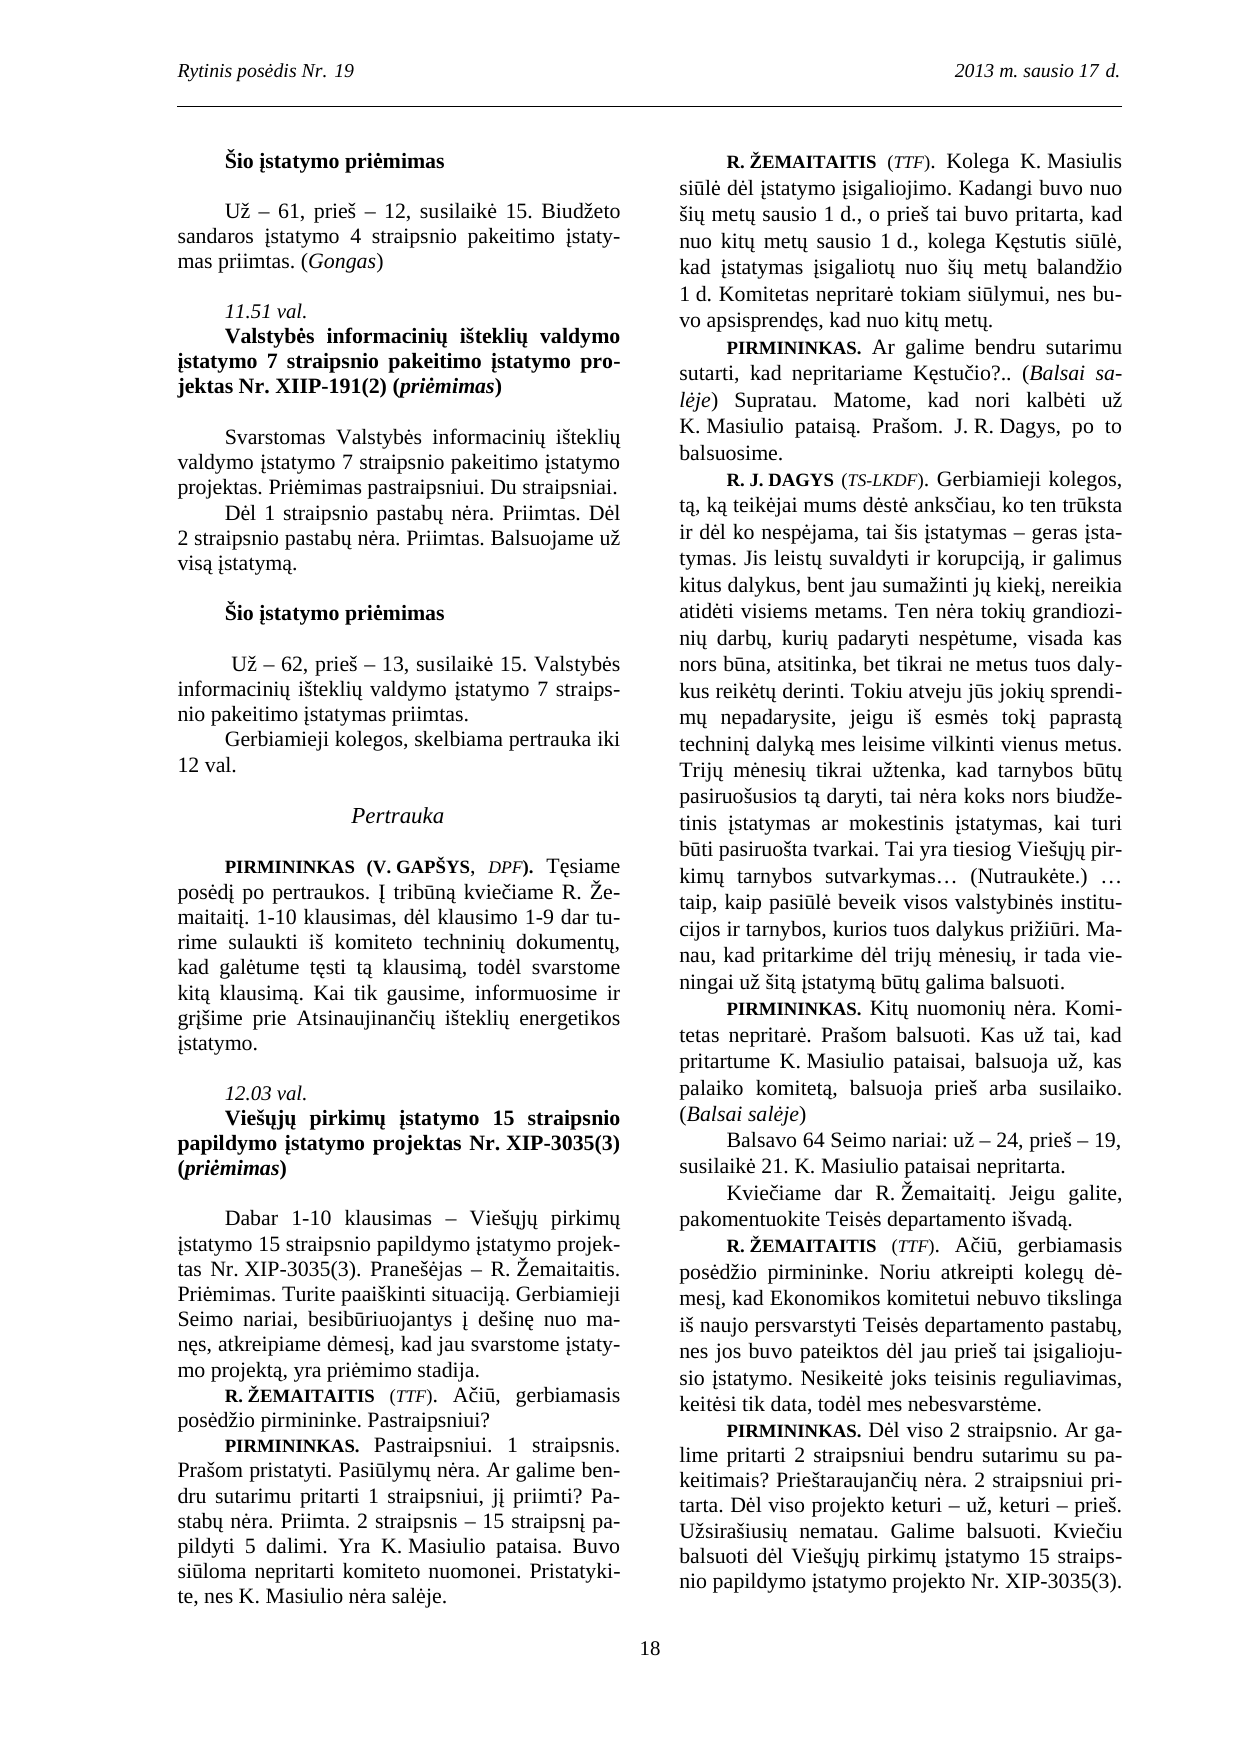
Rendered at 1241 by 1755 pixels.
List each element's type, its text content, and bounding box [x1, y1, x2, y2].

text Vals­ty­bės in­for­ma­ci­nių iš­tek­lių val­dy­mo įsta­ty­mo 7 straips­nio pa­kei­ti­mo įsta­ty­mo pro­jek­tas Nr. XIIP-191(2) (pri­ėmi­mas) [177, 323, 620, 399]
text Už – 61, prieš – 12, su­si­lai­kė 15. Biu­dže­to san­da­ros įsta­ty­mo 4 straips­nio pa­kei­ti­mo įsta­ty­mas pri­im­tas. (Gon­gas) [177, 198, 620, 274]
text PIRMININKAS. Ar ga­li­me ben­dru su­ta­ri­mu su­tar­ti, kad ne­pri­ta­ria­me Kęs­tu­čio?.. (Bal­sai sa­lėje) Su­pra­tau. Ma­to­me, kad no­ri kal­bė­ti už K. Ma­siu­lio pa­tai­są. Pra­šom. J. R. Da­gys, po to bal­suo­si­me. [679, 333, 1122, 465]
text Bal­sa­vo 64 Sei­mo na­riai: už – 24, prieš – 19, su­si­lai­kė 21. K. Ma­siu­lio pa­tai­sai ne­pri­tar­ta. [679, 1127, 1122, 1179]
text PIRMININKAS. Ki­tų nuo­mo­nių nė­ra. Ko­mi­te­tas ne­pri­ta­rė. Pra­šom bal­suo­ti. Kas už tai, kad pri­tar­tu­me K. Ma­siu­lio pa­tai­sai, bal­suo­ja už, kas pa­lai­ko ko­mi­te­tą, bal­suo­ja prieš ar­ba su­si­lai­ko. (Bal­sai sa­lė­je) [679, 994, 1122, 1127]
text Šio įsta­ty­mo pri­ėmi­mas [177, 600, 620, 626]
text Ger­bia­mie­ji ko­le­gos, skel­bia­ma per­trau­ka iki 12 val. [177, 726, 620, 777]
text Šio įsta­ty­mo pri­ėmi­mas [177, 148, 620, 173]
text 11.51 val. [224, 299, 620, 323]
text Svars­to­mas Vals­ty­bės in­for­ma­ci­nių iš­tek­lių val­dy­mo įsta­ty­mo 7 straips­nio pa­kei­ti­mo įsta­ty­mo pro­jek­tas. Pri­ėmi­mas pa­straips­niui. Du straips­niai. [177, 424, 620, 499]
text Per­trau­ka [177, 802, 620, 828]
text Už – 62, prieš – 13, su­si­lai­kė 15. Vals­ty­bės in­for­ma­ci­nių iš­tek­lių val­dy­mo įsta­ty­mo 7 straips­nio pa­kei­ti­mo įsta­ty­mas pri­im­tas. [177, 651, 620, 726]
text Vie­šų­jų pir­ki­mų įsta­ty­mo 15 straips­nio pa­pil­dy­mo įsta­ty­mo pro­jek­tas Nr. XIP-3035(3) (pri­ėmi­mas) [177, 1104, 620, 1180]
text 12.03 val. [224, 1080, 620, 1104]
text Da­bar 1-10 klau­si­mas – Vie­šų­jų pir­ki­mų įsta­ty­mo 15 straips­nio pa­pil­dy­mo įsta­ty­mo pro­jek­tas Nr. XIP-3035(3). Pra­ne­šė­jas – R. Že­mai­tai­tis. Pri­ėmi­mas. Tu­ri­te pa­aiš­kin­ti si­tu­a­ci­ją. Ger­bia­mie­ji Sei­mo na­riai, be­si­bū­riuo­jan­tys į de­ši­nę nuo ma­nęs, at­krei­pia­me dė­me­sį, kad jau svars­to­me įsta­ty­mo pro­jek­tą, yra pri­ėmi­mo sta­di­ja. [177, 1205, 620, 1382]
text R. ŽEMAITAITIS (TTF). Ačiū, ger­bia­ma­sis po­sė­džio pir­mi­nin­ke. No­riu at­kreip­ti ko­le­gų dė­me­sį, kad Eko­no­mi­kos ko­mi­te­tui ne­bu­vo tiks­lin­ga iš nau­jo per­svars­ty­ti Tei­sės de­par­ta­men­to pa­sta­bų, nes jos bu­vo pa­teik­tos dėl jau prieš tai įsi­ga­lio­ju­sio įsta­ty­mo. Ne­si­kei­tė joks tei­si­nis re­gu­lia­vi­mas, kei­tė­si tik da­ta, to­dėl mes ne­be­svars­tė­me. [679, 1232, 1122, 1417]
text Kvie­čia­me dar R. Že­mai­tai­tį. Jei­gu ga­li­te, pa­ko­men­tuo­ki­te Tei­sės de­par­ta­men­to iš­va­dą. [679, 1179, 1122, 1232]
text R. ŽEMAITAITIS (TTF). Ačiū, ger­bia­ma­sis po­sė­džio pir­mi­nin­ke. Pa­straips­niui? [177, 1382, 620, 1432]
text R. J. DAGYS (TS-LKDF). Ger­bia­mie­ji ko­le­gos, tą, ką tei­kė­jai mums dės­tė anks­čiau, ko ten trūks­ta ir dėl ko ne­spė­ja­ma, tai šis įsta­ty­mas – ge­ras įsta­ty­mas. Jis leis­tų su­val­dy­ti ir ko­rup­ci­ją, ir ga­li­mus ki­tus da­ly­kus, bent jau su­ma­žin­ti jų kie­kį, ne­rei­kia ati­dė­ti vi­siems me­tams. Ten nė­ra to­kių gran­dio­zi­nių dar­bų, ku­rių pa­da­ry­ti ne­spė­tu­me, vi­sa­da kas nors bū­na, at­si­tin­ka, bet tik­rai ne me­tus tuos da­ly­kus rei­kė­tų de­rin­ti. To­kiu at­ve­ju jūs jo­kių spren­di­mų ne­pa­da­ry­si­te, jei­gu iš es­mės to­kį pa­pras­tą tech­ni­nį da­ly­ką mes lei­si­me vil­kin­ti vie­nus me­tus. Tri­jų mė­ne­sių tik­rai už­ten­ka, kad tar­ny­bos bū­tų pa­si­ruo­šu­sios tą da­ry­ti, tai nė­ra koks nors biu­dže­ti­nis įsta­ty­mas ar mo­kes­ti­nis įsta­ty­mas, kai tu­ri bū­ti pa­si­ruoš­ta tvar­kai. Tai yra tie­siog Vie­šų­jų pir­ki­mų tar­ny­bos su­tvar­ky­mas… (Nu­trau­kė­te.) …taip, kaip pa­siū­lė be­veik vi­sos vals­ty­bi­nės ins­ti­tu­ci­jos ir tar­ny­bos, ku­rios tuos da­ly­kus pri­žiū­ri. Ma­nau, kad pri­tar­ki­me dėl tri­jų mė­ne­sių, ir ta­da vie­nin­gai už ši­tą įsta­ty­mą bū­tų ga­li­ma bal­suo­ti. [679, 465, 1122, 994]
text R. ŽEMAITAITIS (TTF). Ko­le­ga K. Ma­siu­lis siū­lė dėl įsta­ty­mo įsi­ga­lio­ji­mo. Ka­dan­gi bu­vo nuo šių me­tų sau­sio 1 d., o prieš tai bu­vo pri­tar­ta, kad nuo ki­tų me­tų sau­sio 1 d., ko­le­ga Kęs­tu­tis siū­lė, kad įsta­ty­mas įsi­ga­lio­tų nuo šių me­tų ba­lan­džio 1 d. Ko­mi­te­tas ne­pri­ta­rė to­kiam siū­ly­mui, nes bu­vo ap­si­spren­dęs, kad nuo ki­tų me­tų. [679, 148, 1122, 333]
text Dėl 1 straips­nio pa­sta­bų nė­ra. Pri­im­tas. Dėl 2 straips­nio pa­sta­bų nė­ra. Pri­im­tas. Bal­suo­ja­me už vi­są įsta­ty­mą. [177, 499, 620, 575]
text PIRMININKAS. Pa­straips­niui. 1 straips­nis. Pra­šom pri­sta­ty­ti. Pa­siū­ly­mų nė­ra. Ar ga­li­me ben­dru su­ta­ri­mu pri­tar­ti 1 straips­niui, jį pri­im­ti? Pa­sta­bų nė­ra. Pri­im­ta. 2 straips­nis – 15 straips­nį pa­pil­dy­ti 5 da­li­mi. Yra K. Ma­siu­lio pa­tai­sa. Bu­vo siū­lo­ma ne­pri­tar­ti ko­mi­te­to nuo­mo­nei. Pri­sta­ty­ki­te, nes K. Ma­siu­lio nė­ra sa­lė­je. [177, 1432, 620, 1609]
text PIRMININKAS. Dėl vi­so 2 straips­nio. Ar ga­li­me pri­tar­ti 2 straips­niui ben­dru su­ta­ri­mu su pa­kei­ti­mais? Prieš­ta­rau­jan­čių nė­ra. 2 straips­niui pri­tar­ta. Dėl vi­so pro­jek­to ke­tu­ri – už, ke­tu­ri – prieš. Už­si­ra­šiu­sių ne­ma­tau. Ga­li­me bal­suo­ti. Kvie­čiu bal­suo­ti dėl Vie­šų­jų pir­ki­mų įsta­ty­mo 15 straips­nio pa­pil­dy­mo įsta­ty­mo pro­jek­to Nr. XIP-3035(3). [679, 1417, 1122, 1593]
text PIRMININKAS (V. GAPŠYS, DPF). Tę­sia­me po­sė­dį po per­trau­kos. Į tri­bū­ną kvie­čia­me R. Že­mai­tai­tį. 1-10 klau­si­mas, dėl klau­si­mo 1-9 dar tu­ri­me su­lauk­ti iš ko­mi­te­to tech­ni­nių do­ku­men­tų, kad ga­lė­tu­me tęs­ti tą klau­si­mą, to­dėl svars­to­me ki­tą klau­si­mą. Kai tik gau­si­me, in­for­muo­si­me ir grį­ši­me prie At­si­nau­ji­nan­čių iš­tek­lių ener­ge­ti­kos įsta­ty­mo. [177, 853, 620, 1055]
